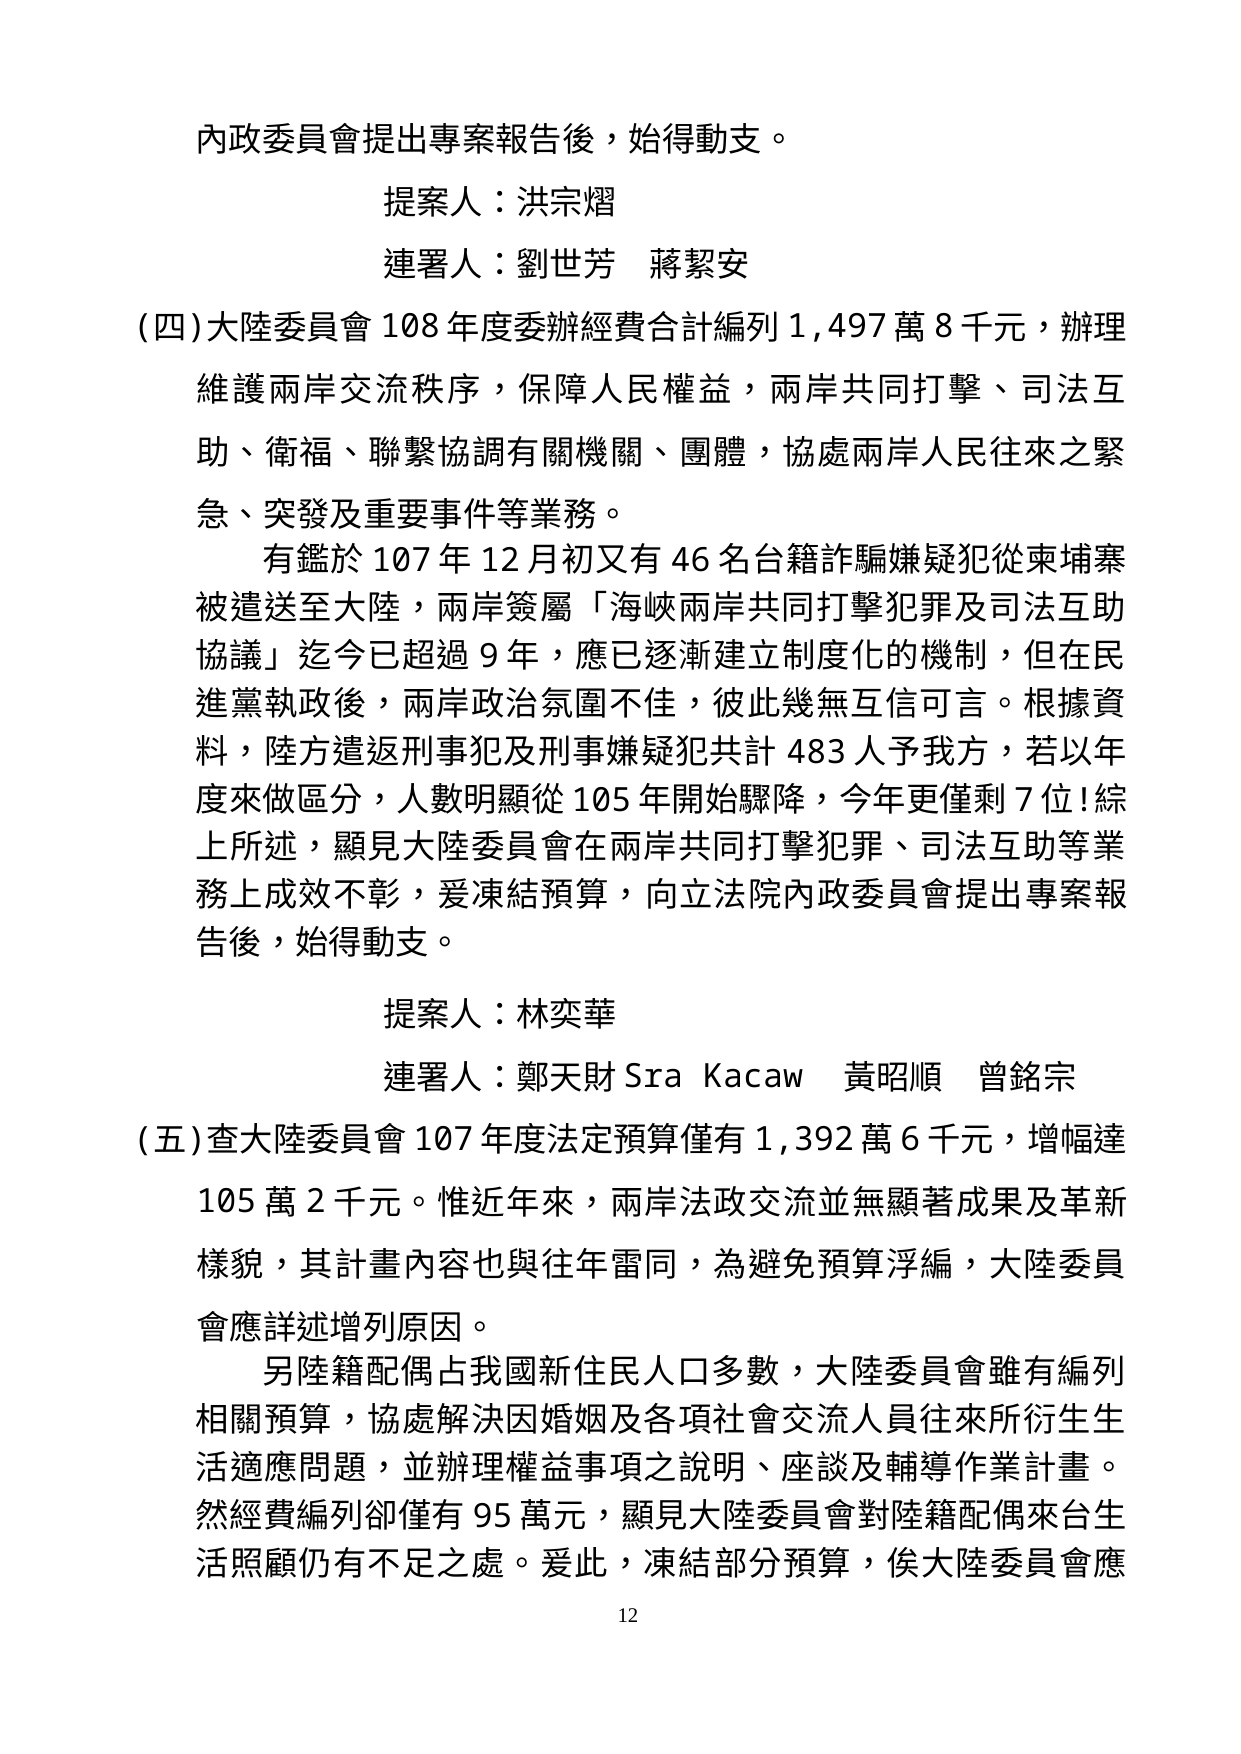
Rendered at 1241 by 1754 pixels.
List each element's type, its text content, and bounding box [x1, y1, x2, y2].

text 連署人：鄭天財Sra Kacaw 黃昭順 曾銘宗 [383, 1033, 1127, 1096]
text 內政委員會提出專案報告後，始得動支。 [195, 96, 1127, 158]
text 提案人：洪宗熠 [383, 158, 1127, 221]
text (五)查大陸委員會107年度法定預算僅有1,392萬6千元，增幅達105萬2千元。惟近年來，兩岸法政交流並無顯著成果及革新樣貌，其計畫內容也與往年雷同，為避免預算浮編，大陸委員會應詳述增列原因。 [133, 1096, 1127, 1346]
text 提案人：林奕華 [383, 971, 1127, 1033]
text 有鑑於107年12月初又有46名台籍詐騙嫌疑犯從柬埔寨被遣送至大陸，兩岸簽屬「海峽兩岸共同打擊犯罪及司法互助協議」迄今已超過9年，應已逐漸建立制度化的機制，但在民進黨執政後，兩岸政治氛圍不佳，彼此幾無互信可言。根據資料，陸方遣返刑事犯及刑事嫌疑犯共計483人予我方，若以年度來做區分，人數明顯從105年開始驟降，今年更僅剩7位!綜上所述，顯見大陸委員會在兩岸共同打擊犯罪、司法互助等業務上成效不彰，爰凍結預算，向立法院內政委員會提出專案報告後，始得動支。 [195, 533, 1127, 964]
text 另陸籍配偶占我國新住民人口多數，大陸委員會雖有編列相關預算，協處解決因婚姻及各項社會交流人員往來所衍生生活適應問題，並辦理權益事項之說明、座談及輔導作業計畫。然經費編列卻僅有95萬元，顯見大陸委員會對陸籍配偶來台生活照顧仍有不足之處。爰此，凍結部分預算，俟大陸委員會應 [195, 1346, 1127, 1585]
text 連署人：劉世芳 蔣絜安 [383, 221, 1127, 283]
text (四)大陸委員會108年度委辦經費合計編列1,497萬8千元，辦理維護兩岸交流秩序，保障人民權益，兩岸共同打擊、司法互助、衛福、聯繫協調有關機關、團體，協處兩岸人民往來之緊急、突發及重要事件等業務。 [133, 283, 1127, 533]
